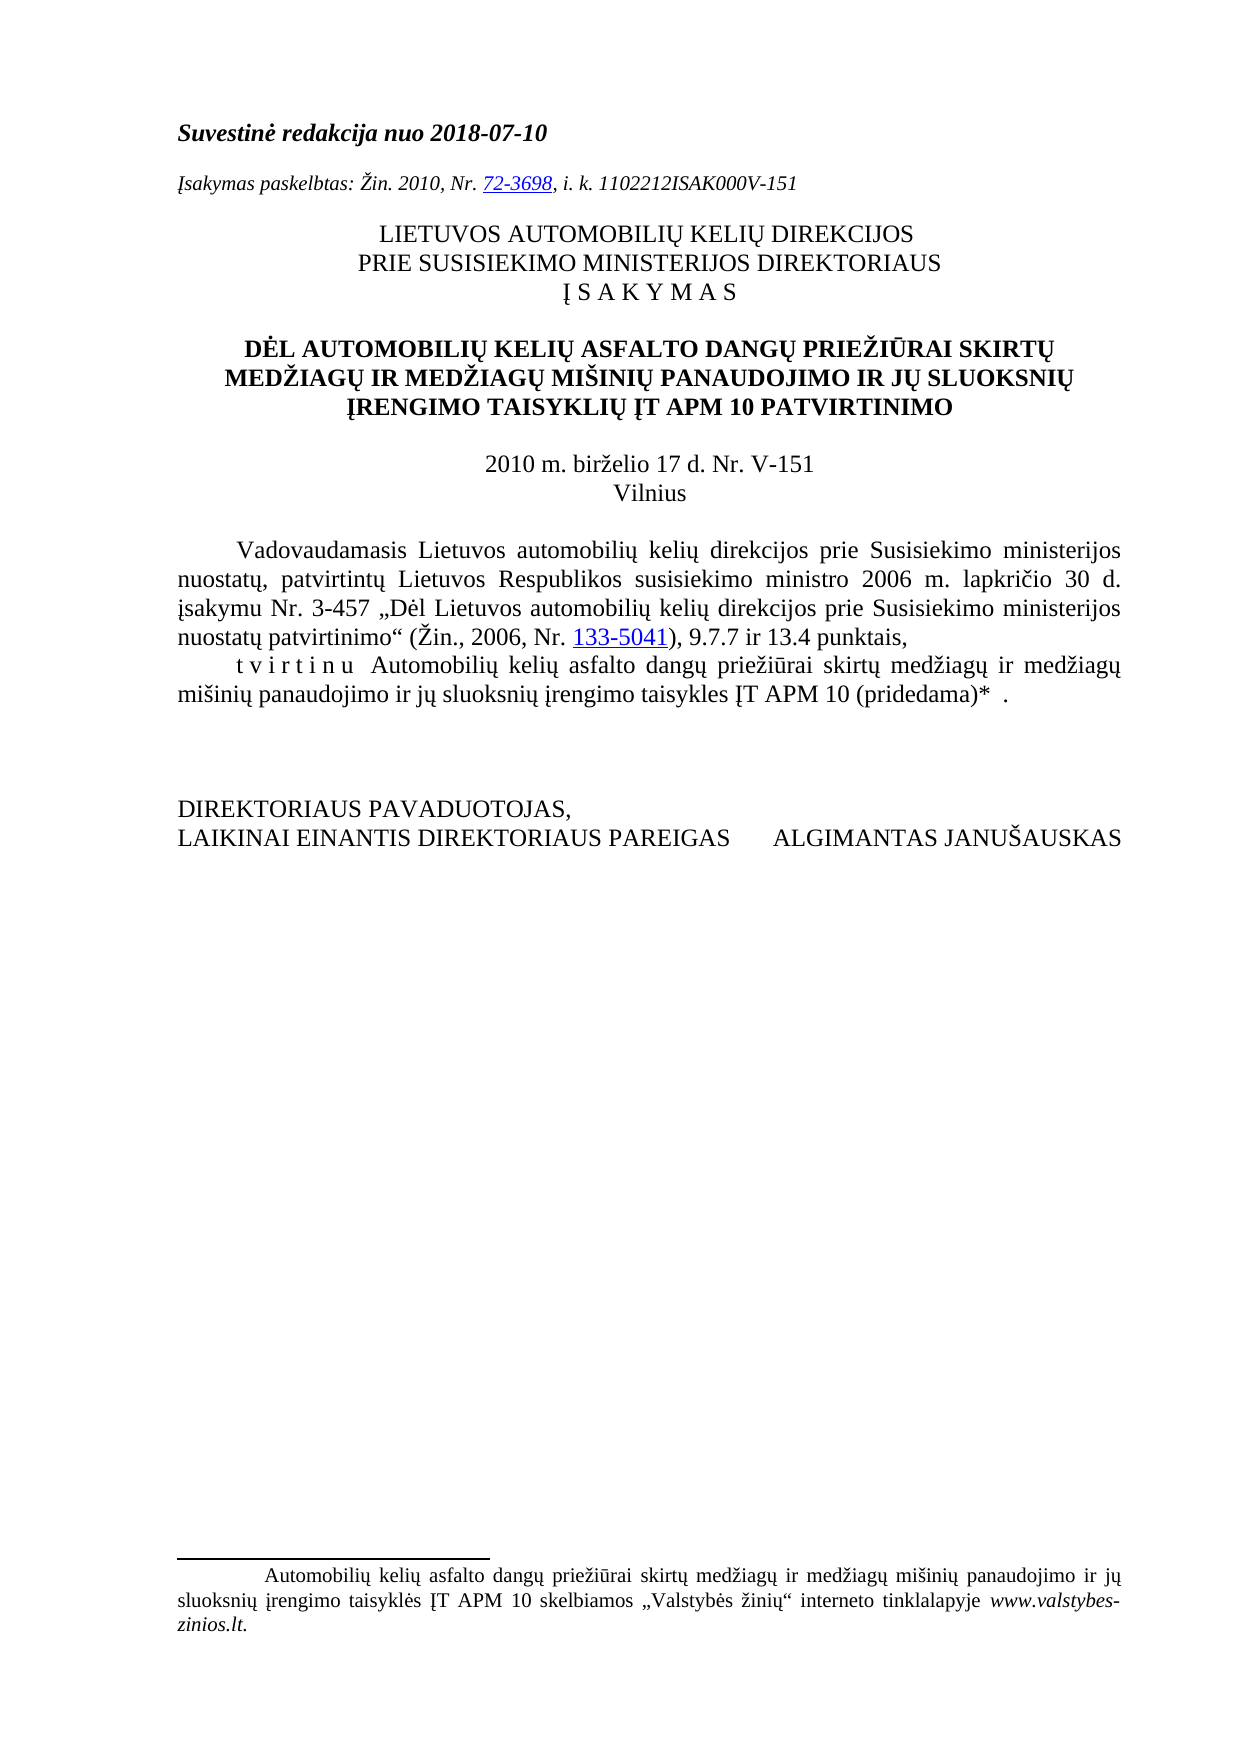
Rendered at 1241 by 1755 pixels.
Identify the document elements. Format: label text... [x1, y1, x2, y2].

text Automobilių kelių asfalto dangų priežiūrai skirtų medžiagų ir medžiagų mišinių panaudojimo ir jų sluoksnių įrengimo taisyklės ĮT APM 10 skelbiamos „Valstybės žinių“ interneto tinklalapyje www.valstybes-zinios.lt. [177, 1559, 1122, 1636]
text tvirtinu Automobilių kelių asfalto dangų priežiūrai skirtų medžiagų ir medžiagų mišinių panaudojimo ir jų sluoksnių įrengimo taisykles ĮT APM 10 (pridedama)*. [177, 650, 1122, 708]
text Suvestinė redakcija nuo 2018-07-10 [177, 118, 1122, 147]
text DĖL AUTOMOBILIŲ KELIŲ ASFALTO DANGŲ PRIEŽIŪRAI SKIRTŲ MEDŽIAGŲ IR MEDŽIAGŲ MIŠINIŲ PANAUDOJIMO IR JŲ SLUOKSNIŲ ĮRENGIMO TAISYKLIŲ ĮT APM 10 PATVIRTINIMO [177, 334, 1122, 420]
text LIETUVOS AUTOMOBILIŲ KELIŲ DIREKCIJOS [177, 219, 1122, 248]
text Vilnius [177, 478, 1122, 507]
text ĮSAKYMAS [177, 277, 1122, 305]
text laikinai einantis direktoriaus pareigas Algimantas Janušauskas [177, 823, 1122, 852]
text Vadovaudamasis Lietuvos automobilių kelių direkcijos prie Susisiekimo ministerijos nuostatų, patvirtintų Lietuvos Respublikos susisiekimo ministro 2006 m. lapkričio 30 d. įsakymu Nr. 3-457 „Dėl Lietuvos automobilių kelių direkcijos prie Susisiekimo ministerijos nuostatų patvirtinimo“ (Žin., 2006, Nr. 133-5041), 9.7.7 ir 13.4 punktais, [177, 535, 1122, 650]
text PRIE SUSISIEKIMO MINISTERIJOS DIREKTORIAUS [177, 248, 1122, 277]
text 2010 m. birželio 17 d. Nr. V-151 [177, 449, 1122, 478]
text Direktoriaus pavaduotojas, [177, 794, 1122, 823]
text Įsakymas paskelbtas: Žin. 2010, Nr. 72-3698, i. k. 1102212ISAK000V-151 [177, 171, 1122, 195]
